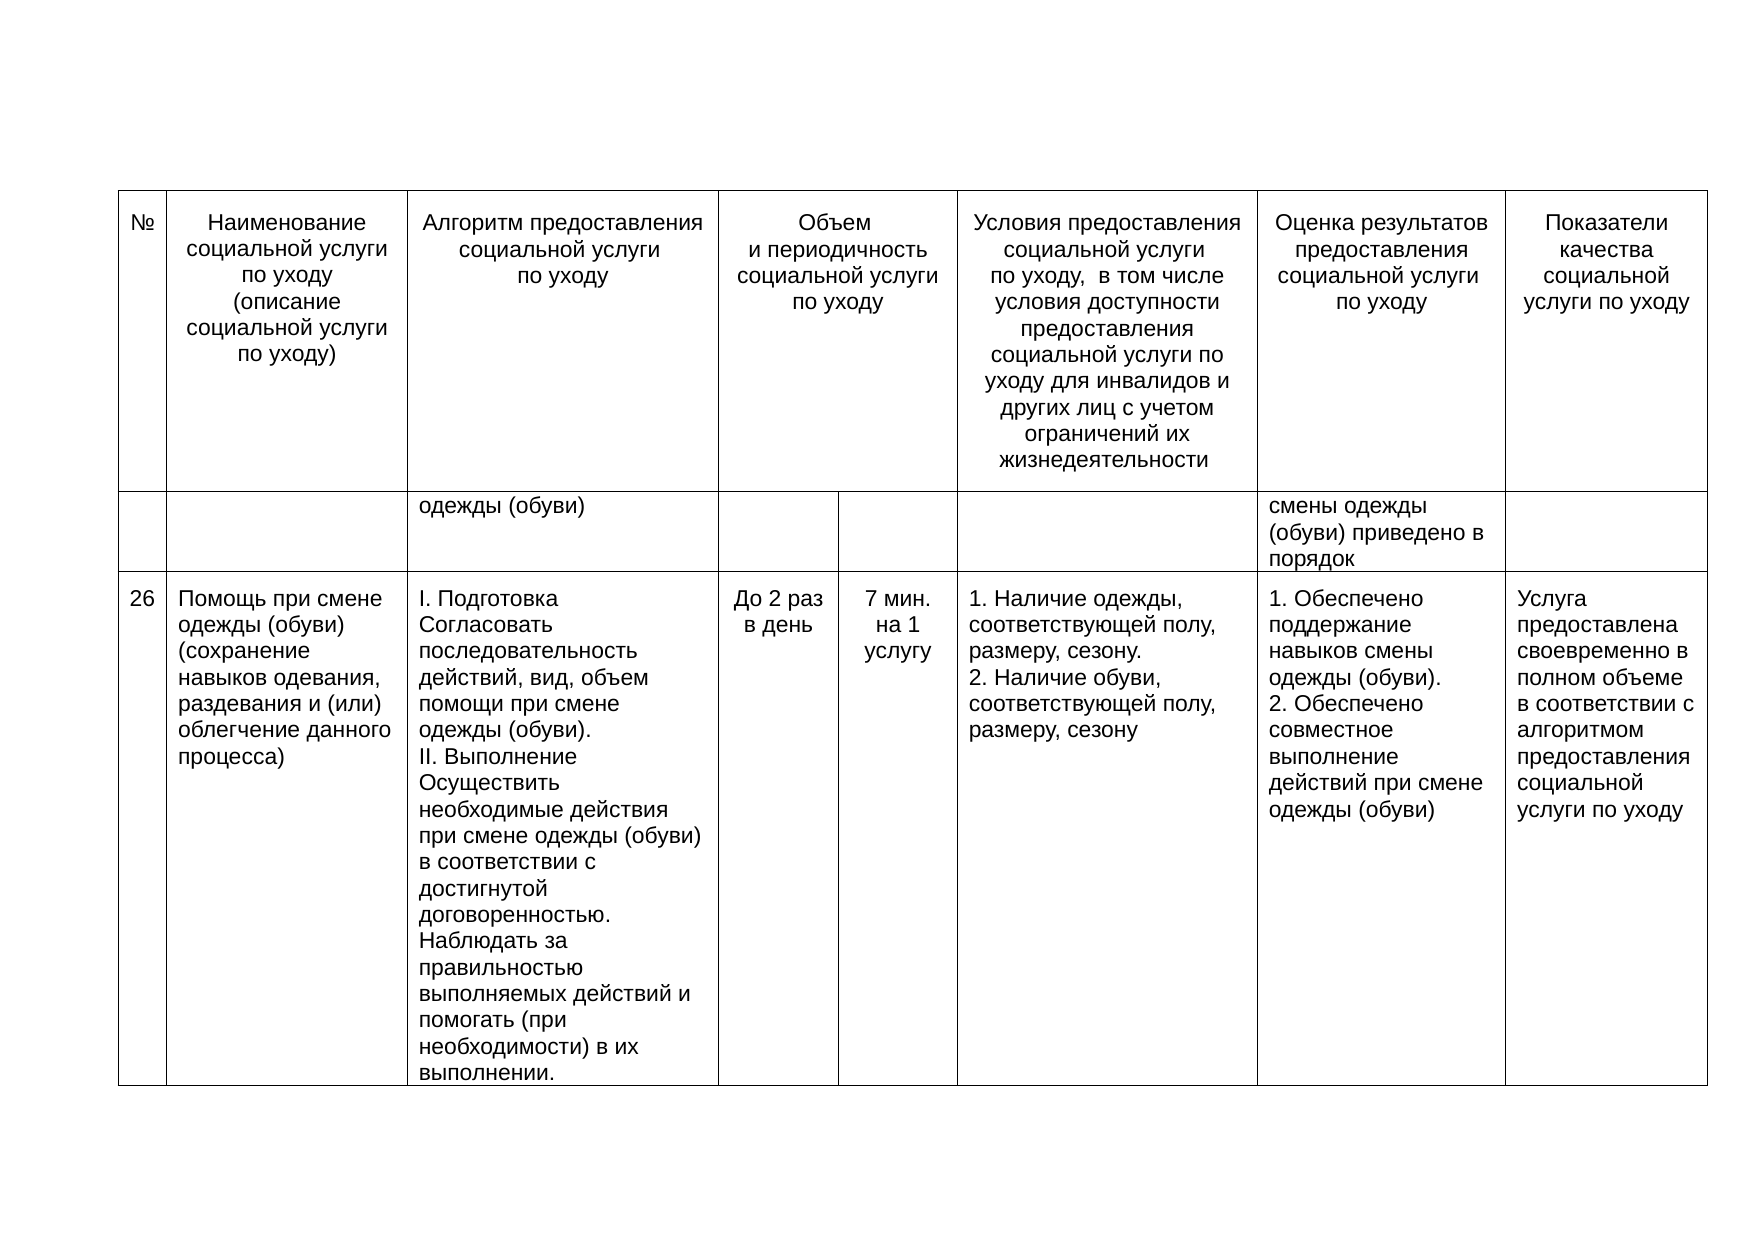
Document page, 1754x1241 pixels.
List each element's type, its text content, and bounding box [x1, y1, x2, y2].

table_header Условия предоставления социальной услуги по уходу, в том числе условия доступности предоставления социальной услуги по уходу для инвалидов и других лиц с учетом ограничений их жизнедеятельности [958, 191, 1257, 491]
table_header № [119, 191, 166, 491]
table_cell Помощь при смене одежды (обуви) (сохранение навыков одевания, раздевания и (или) облегчение данного процесса) [167, 572, 407, 1085]
table_cell 1. Обеспечено поддержание навыков смены одежды (обуви). 2. Обеспечено совместное выполнение действий при смене одежды (обуви) [1258, 572, 1505, 1085]
table_header Объем и периодичность социальной услуги по уходу [719, 191, 957, 491]
table_cell [119, 572, 166, 1085]
table_cell 1. Наличие одежды, соответствующей полу, размеру, сезону. 2. Наличие обуви, соответствующей полу, размеру, сезону [958, 572, 1257, 1085]
table_header Наименование социальной услуги по уходу (описание социальной услуги по уходу) [167, 191, 407, 491]
table_cell одежды (обуви) [408, 492, 718, 571]
table_cell [719, 492, 838, 571]
table_cell [958, 492, 1257, 571]
table_cell 7 мин. на 1 услугу [839, 572, 957, 1085]
table_header Алгоритм предоставления социальной услуги по уходу [408, 191, 718, 491]
table_header Показатели качества социальной услуги по уходу [1506, 191, 1707, 491]
table_cell смены одежды (обуви) приведено в порядок [1258, 492, 1505, 571]
table_cell Услуга предоставлена своевременно в полном объеме в соответствии с алгоритмом предоставления социальной услуги по уходу [1506, 572, 1707, 1085]
table_header Оценка результатов предоставления социальной услуги по уходу [1258, 191, 1505, 491]
table_cell [167, 492, 407, 571]
table_cell [839, 492, 957, 571]
table_cell I. Подготовка Согласовать последовательность действий, вид, объем помощи при смене одежды (обуви). II. Выполнение Осуществить необходимые действия при смене одежды (обуви) в соответствии с достигнутой договоренностью. Наблюдать за правильностью выполняемых действий и помогать (при необходимости) в их выполнении. [408, 572, 718, 1085]
table_cell [119, 492, 166, 571]
table_cell [1506, 492, 1707, 571]
table_cell До 2 раз в день [719, 572, 838, 1085]
